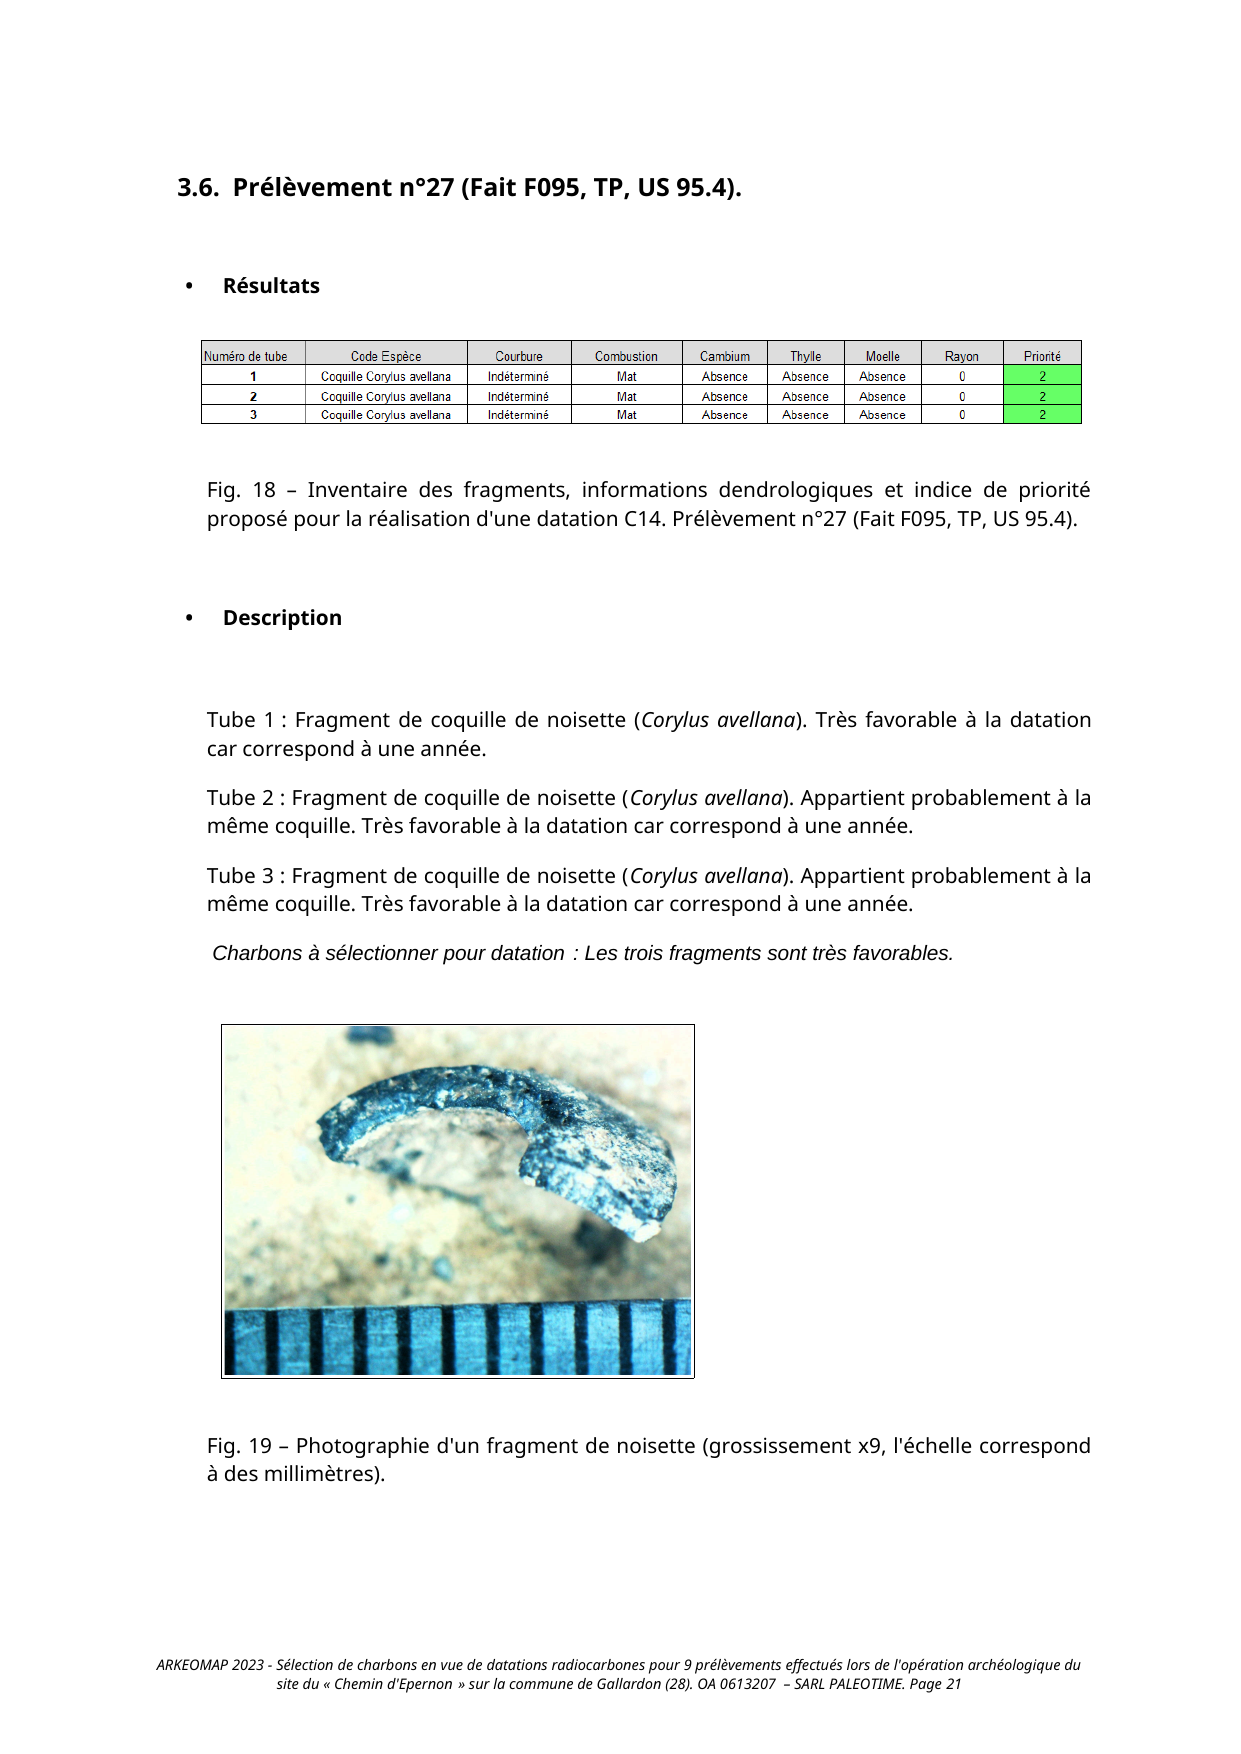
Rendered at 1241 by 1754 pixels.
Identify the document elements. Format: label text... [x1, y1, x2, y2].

text Fig. 18 – Inventaire des fragments, informations dendrologiques et indice de priorité proposé pour la réalisation d'une datation C14. Prélèvement n°27 (Fait F095, TP, US 95.4). [207, 476, 1092, 532]
picture [201, 340, 1088, 425]
picture [224, 1026, 691, 1375]
text Tube 3 : Fragment de coquille de noisette (Corylus avellana). Appartient probablement à la même coquille. Très favorable à la datation car correspond à une année. [207, 861, 1092, 918]
text Tube 1 : Fragment de coquille de noisette (Corylus avellana). Très favorable à la datation car correspond à une année. [207, 705, 1092, 762]
text Fig. 19 – Photographie d'un fragment de noisette (grossissement x9, l'échelle correspond à des millimètres). [207, 1431, 1092, 1488]
list Description [185, 603, 1092, 631]
text Tube 2 : Fragment de coquille de noisette (Corylus avellana). Appartient probablement à la même coquille. Très favorable à la datation car correspond à une année. [207, 783, 1092, 840]
list Résultats [185, 271, 1092, 299]
text Charbons à sélectionner pour datation : Les trois fragments sont très favorables. [207, 938, 1092, 967]
subtitle Prélèvement n°27 (Fait F095, TP, US 95.4). [148, 169, 1092, 203]
